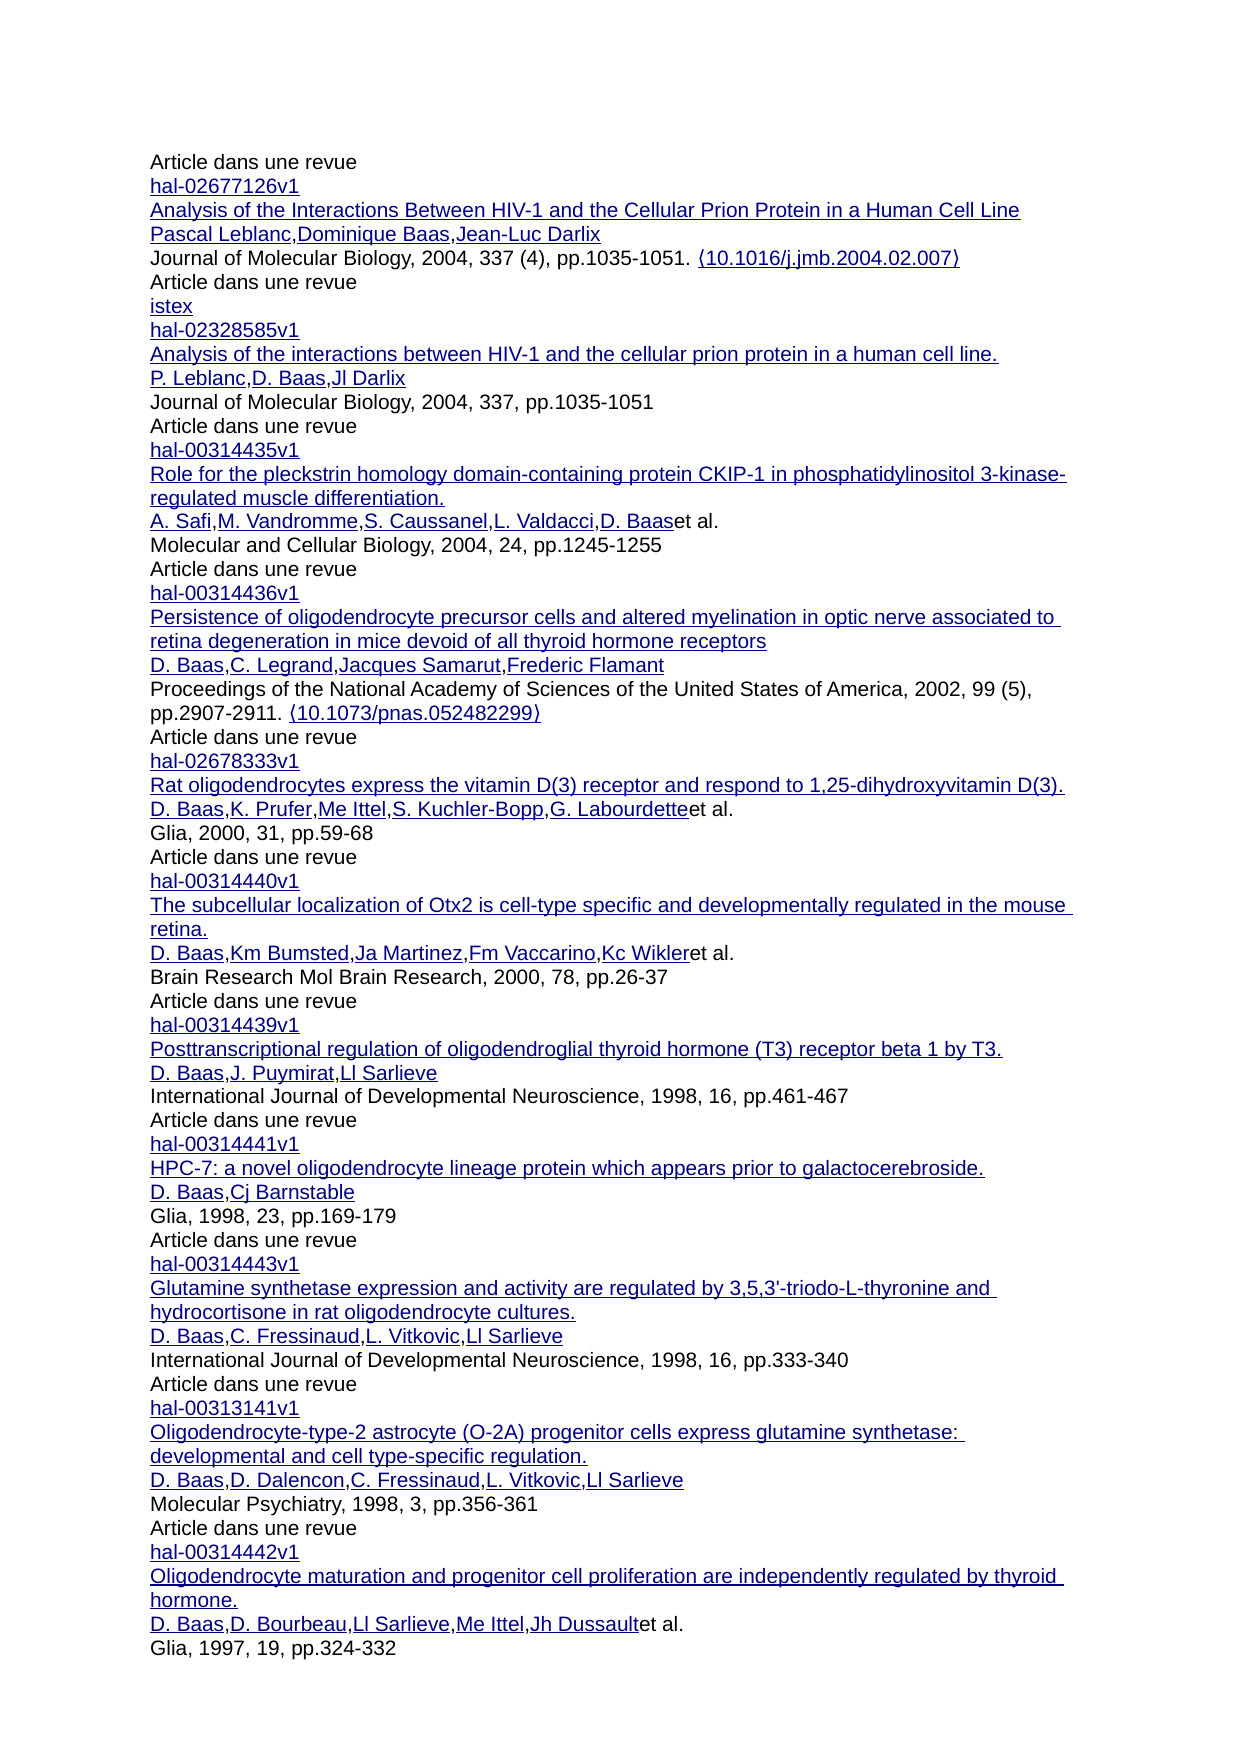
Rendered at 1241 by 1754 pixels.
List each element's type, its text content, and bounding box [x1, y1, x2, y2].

table_cell Posttranscriptional regulation of oligodendroglial thyroid hormone (T3) receptor beta 1 by T3. D. Baas,J. Puymirat,Ll Sarlieve International Journal of Developmental Neuroscience, 1998, 16, pp.461-467 Article dans une revue hal-00314441v1 [150, 1036, 1090, 1156]
table_cell Article dans une revue hal-02677126v1 [150, 150, 1090, 198]
table_cell Oligodendrocyte-type-2 astrocyte (O-2A) progenitor cells express glutamine synthetase: developmental and cell type-specific regulation. D. Baas,D. Dalencon,C. Fressinaud,L. Vitkovic,Ll Sarlieve Molecular Psychiatry, 1998, 3, pp.356-361 Article dans une revue hal-00314442v1 [150, 1420, 1090, 1563]
table_cell The subcellular localization of Otx2 is cell-type specific and developmentally regulated in the mouse retina. D. Baas,Km Bumsted,Ja Martinez,Fm Vaccarino,Kc Wikleret al. Brain Research Mol Brain Research, 2000, 78, pp.26-37 Article dans une revue hal-00314439v1 [150, 893, 1090, 1036]
table_cell Oligodendrocyte maturation and progenitor cell proliferation are independently regulated by thyroid hormone. D. Baas,D. Bourbeau,Ll Sarlieve,Me Ittel,Jh Dussaultet al. Glia, 1997, 19, pp.324-332 [150, 1564, 1090, 1659]
table_cell Role for the pleckstrin homology domain-containing protein CKIP-1 in phosphatidylinositol 3-kinase-regulated muscle differentiation. A. Safi,M. Vandromme,S. Caussanel,L. Valdacci,D. Baaset al. Molecular and Cellular Biology, 2004, 24, pp.1245-1255 Article dans une revue hal-00314436v1 [150, 461, 1090, 605]
table_cell Analysis of the Interactions Between HIV-1 and the Cellular Prion Protein in a Human Cell Line Pascal Leblanc,Dominique Baas,Jean-Luc Darlix Journal of Molecular Biology, 2004, 337 (4), pp.1035-1051. ⟨10.1016/j.jmb.2004.02.007⟩ Article dans une revue istex hal-02328585v1 [150, 198, 1090, 342]
table_cell Analysis of the interactions between HIV-1 and the cellular prion protein in a human cell line. P. Leblanc,D. Baas,Jl Darlix Journal of Molecular Biology, 2004, 337, pp.1035-1051 Article dans une revue hal-00314435v1 [150, 342, 1090, 461]
table_cell HPC-7: a novel oligodendrocyte lineage protein which appears prior to galactocerebroside. D. Baas,Cj Barnstable Glia, 1998, 23, pp.169-179 Article dans une revue hal-00314443v1 [150, 1156, 1090, 1276]
table_cell Rat oligodendrocytes express the vitamin D(3) receptor and respond to 1,25-dihydroxyvitamin D(3). D. Baas,K. Prufer,Me Ittel,S. Kuchler-Bopp,G. Labourdetteet al. Glia, 2000, 31, pp.59-68 Article dans une revue hal-00314440v1 [150, 773, 1090, 893]
table_cell Persistence of oligodendrocyte precursor cells and altered myelination in optic nerve associated to retina degeneration in mice devoid of all thyroid hormone receptors D. Baas,C. Legrand,Jacques Samarut,Frederic Flamant Proceedings of the National Academy of Sciences of the United States of America, 2002, 99 (5), pp.2907-2911. ⟨10.1073/pnas.052482299⟩ Article dans une revue hal-02678333v1 [150, 605, 1090, 773]
table_cell Glutamine synthetase expression and activity are regulated by 3,5,3'-triodo-L-thyronine and hydrocortisone in rat oligodendrocyte cultures. D. Baas,C. Fressinaud,L. Vitkovic,Ll Sarlieve International Journal of Developmental Neuroscience, 1998, 16, pp.333-340 Article dans une revue hal-00313141v1 [150, 1276, 1090, 1420]
